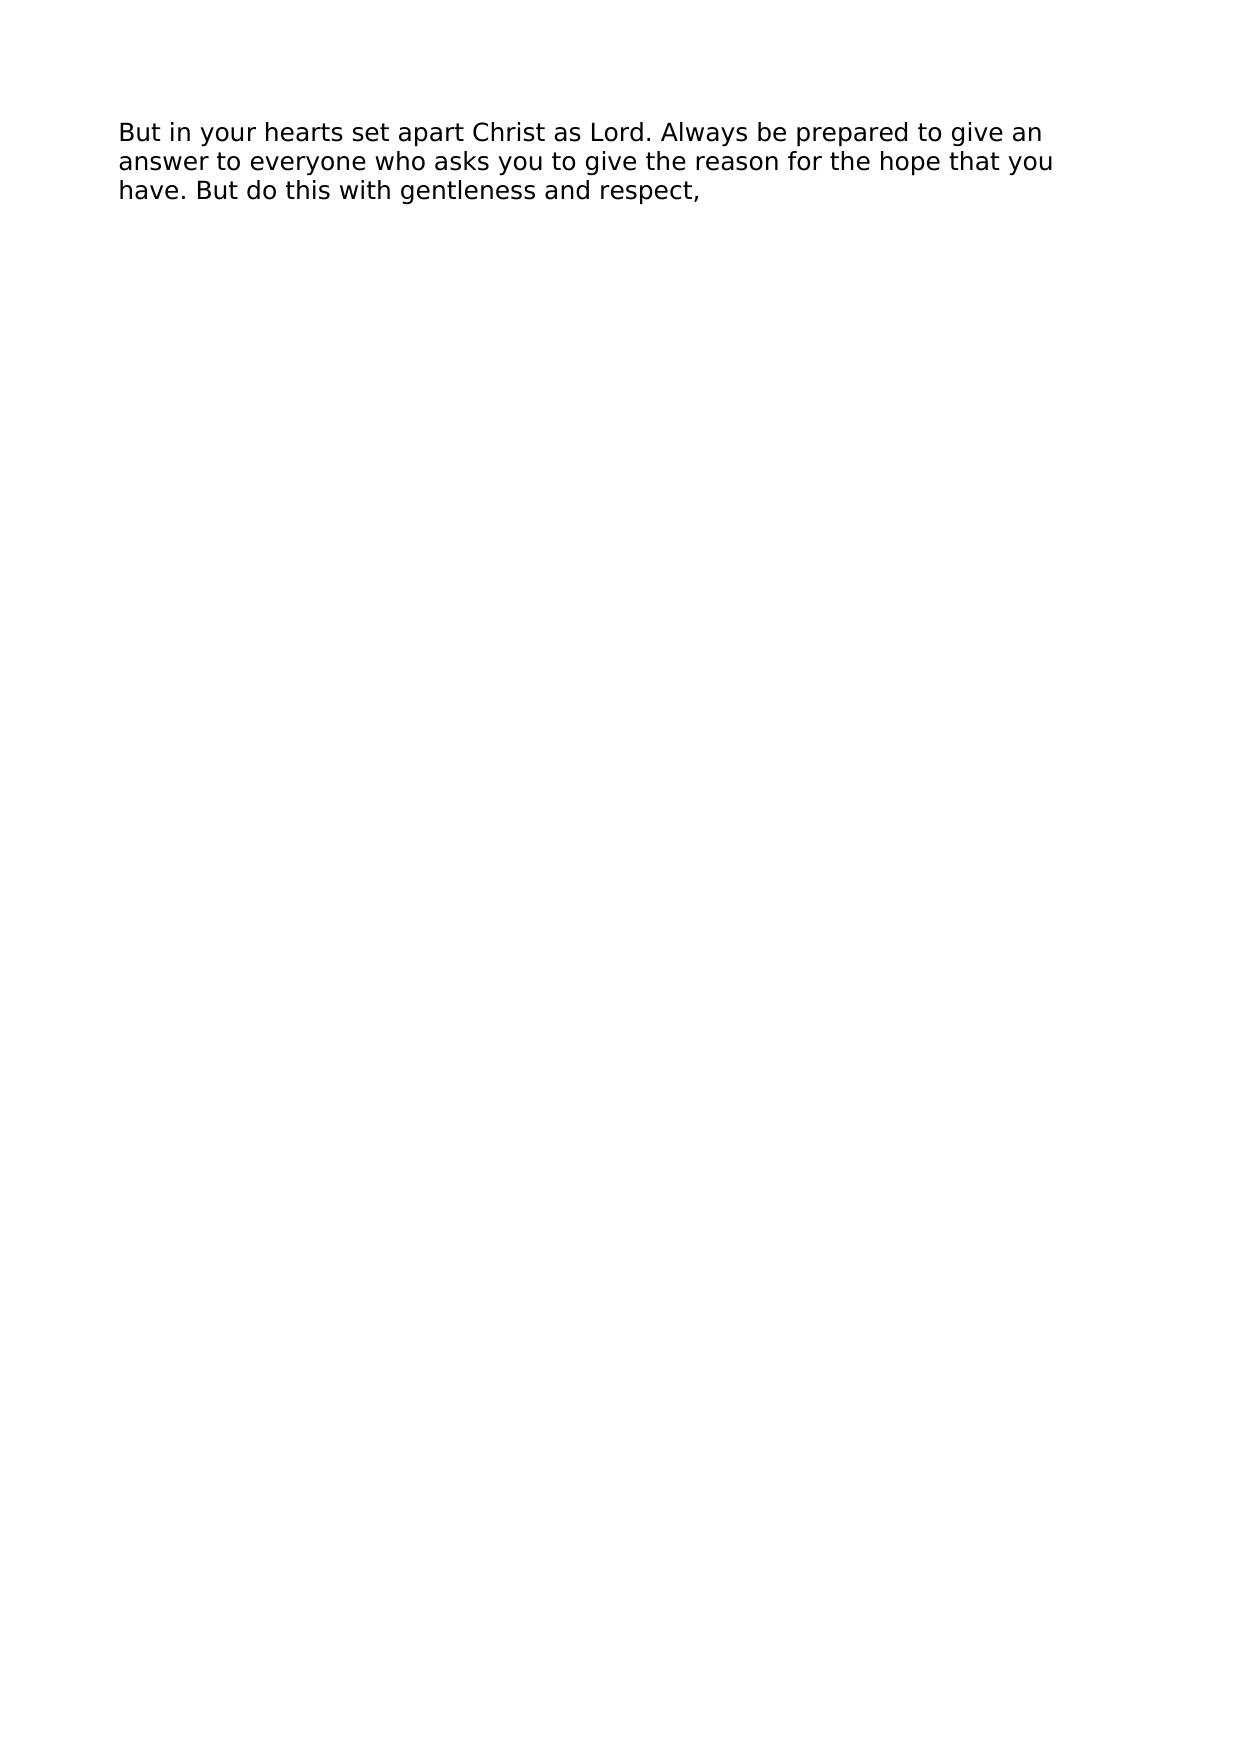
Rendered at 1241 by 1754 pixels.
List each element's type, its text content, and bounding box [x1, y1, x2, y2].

text But in your hearts set apart Christ as Lord. Always be prepared to give an answer to everyone who asks you to give the reason for the hope that you have. But do this with gentleness and respect, [118, 118, 1122, 206]
